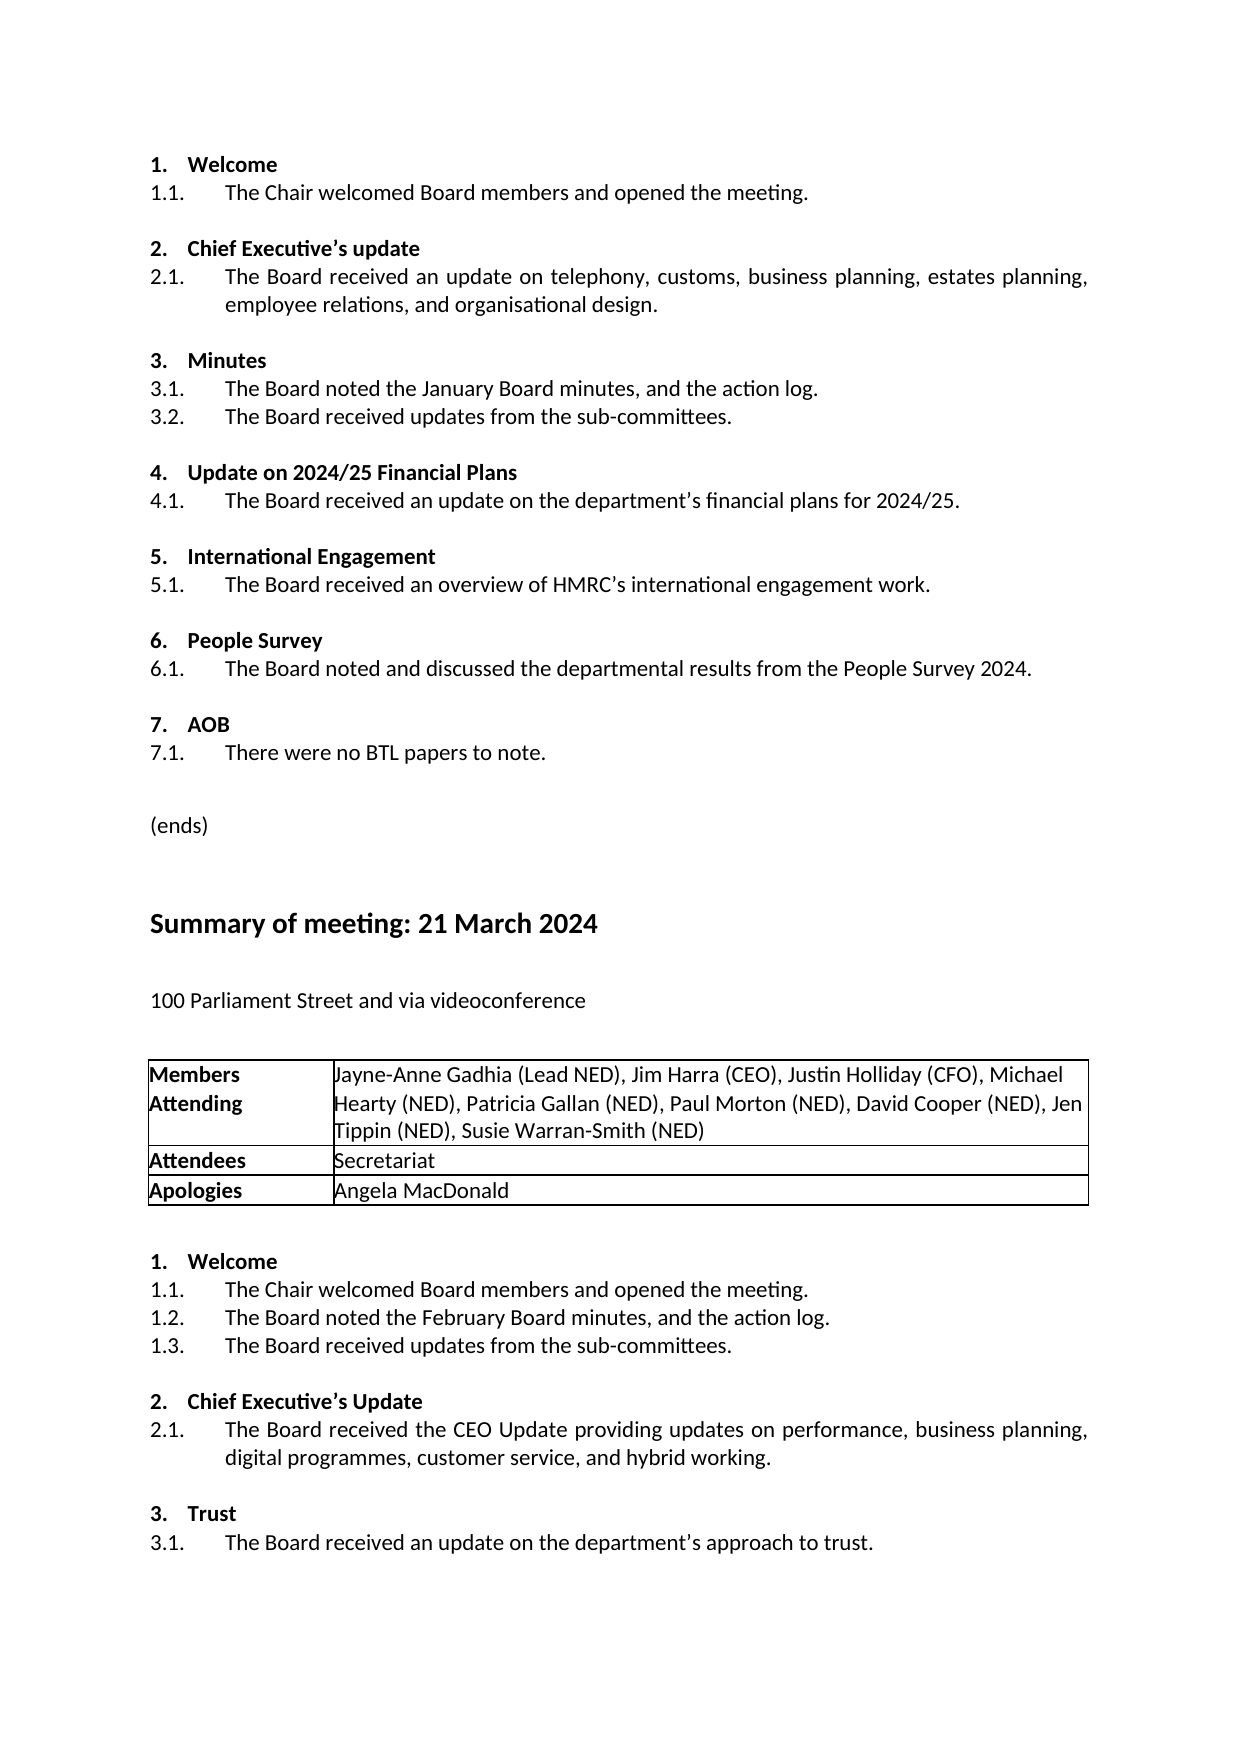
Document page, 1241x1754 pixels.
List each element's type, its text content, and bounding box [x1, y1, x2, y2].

list AOB [150, 710, 1090, 738]
table_cell Secretariat [335, 1146, 1088, 1174]
list The Board noted the February Board minutes, and the action log. [150, 1303, 1090, 1331]
list Update on 2024/25 Financial Plans [150, 458, 1090, 486]
list People Survey [150, 626, 1090, 654]
list Chief Executive’s update [150, 234, 1090, 262]
list The Board noted and discussed the departmental results from the People Survey 2024. [150, 654, 1090, 682]
list The Board received the CEO Update providing updates on performance, business planning, digital programmes, customer service, and hybrid working. [150, 1416, 1090, 1472]
table_cell Angela MacDonald [335, 1176, 1088, 1204]
table_cell Attendees [149, 1146, 333, 1174]
list There were no BTL papers to note. [150, 738, 1090, 766]
table_header Members Attending [149, 1061, 333, 1145]
list The Chair welcomed Board members and opened the meeting. [150, 1275, 1090, 1303]
list The Board received an update on telephony, customs, business planning, estates planning, employee relations, and organisational design. [150, 262, 1090, 318]
list The Board received updates from the sub-committees. [150, 1331, 1090, 1359]
list The Board received updates from the sub-committees. [150, 402, 1090, 430]
list Trust [150, 1499, 1090, 1528]
list Welcome [150, 1247, 1090, 1275]
list The Board received an update on the department’s approach to trust. [150, 1528, 1090, 1556]
text 100 Parliament Street and via videoconference [150, 986, 1090, 1014]
list International Engagement [150, 542, 1090, 570]
table_cell Apologies [149, 1176, 333, 1204]
list The Board received an overview of HMRC’s international engagement work. [150, 570, 1090, 598]
list The Board noted the January Board minutes, and the action log. [150, 374, 1090, 402]
text (ends) [150, 811, 1090, 839]
list Chief Executive’s Update [150, 1387, 1090, 1416]
list Minutes [150, 346, 1090, 374]
table_header Jayne-Anne Gadhia (Lead NED), Jim Harra (CEO), Justin Holliday (CFO), Michael Hearty (NED), Patricia Gallan (NED), Paul Morton (NED), David Cooper (NED), Jen Tippin (NED), Susie Warran-Smith (NED) [335, 1061, 1088, 1145]
list The Chair welcomed Board members and opened the meeting. [150, 178, 1090, 206]
subtitle Summary of meeting: 21 March 2024 [150, 905, 1090, 941]
list The Board received an update on the department’s financial plans for 2024/25. [150, 486, 1090, 514]
list Welcome [150, 150, 1090, 178]
